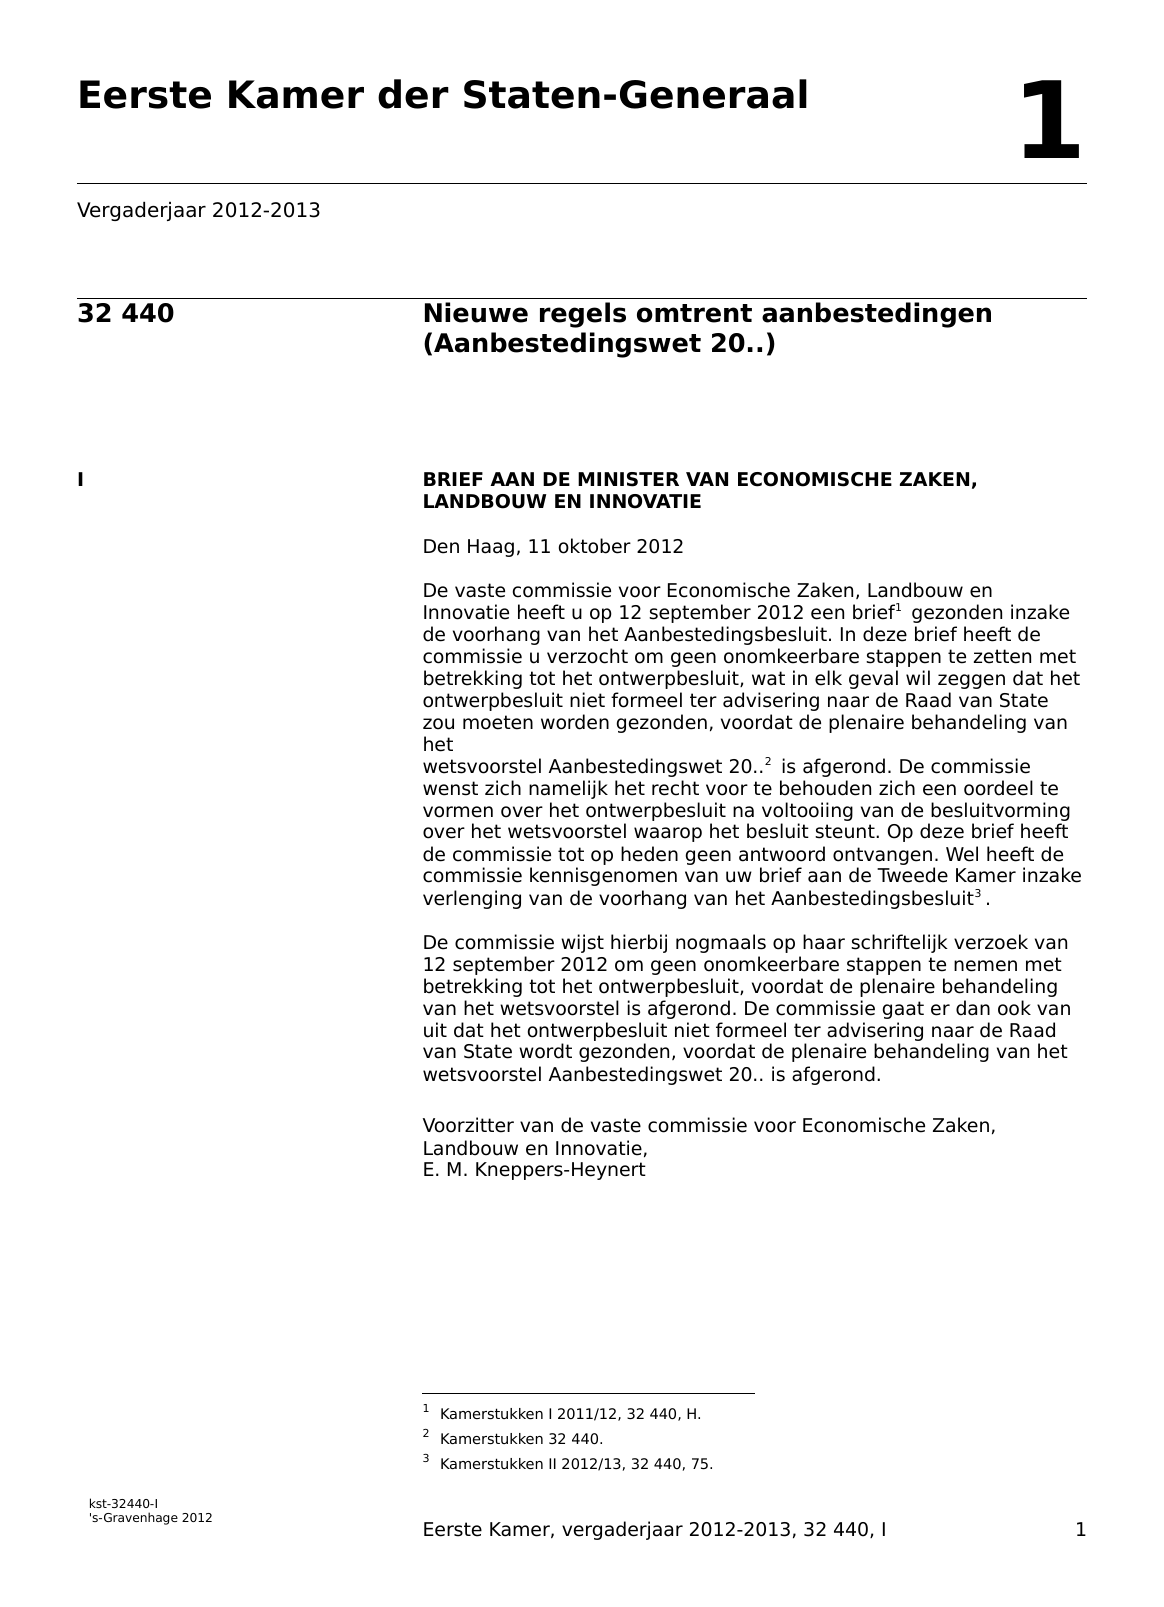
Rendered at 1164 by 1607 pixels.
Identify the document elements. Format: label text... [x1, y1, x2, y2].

subtitle 32 440 Nieuwe regels omtrent aanbestedingen (Aanbestedingswet 20..) [77, 299, 1087, 358]
text Kamerstukken II 2012/13, 32 440, 75. [422, 1452, 1087, 1474]
table_cell Vergaderjaar 2012-2013 [77, 184, 1087, 298]
subtitle I BRIEF AAN DE MINISTER VAN ECONOMISCHE ZAKEN, LANDBOUW EN INNOVATIE [77, 469, 1087, 513]
text Den Haag, 11 oktober 2012 [422, 536, 1087, 557]
table_header 1 [886, 59, 1087, 183]
text De vaste commissie voor Economische Zaken, Landbouw en Innovatie heeft u op 12 september 2012 een brief gezonden inzake de voorhang van het Aanbestedingsbesluit. In deze brief heeft de commissie u verzocht om geen onomkeerbare stappen te zetten met betrekking tot het ontwerpbesluit, wat in elk geval wil zeggen dat het ontwerpbesluit niet formeel ter advisering naar de Raad van State zou moeten worden gezonden, voordat de plenaire behandeling van het [422, 580, 1087, 756]
text wetsvoorstel Aanbestedingswet 20.. is afgerond. De commissie wenst zich namelijk het recht voor te behouden zich een oordeel te vormen over het ontwerpbesluit na voltooiing van de besluitvorming over het wetsvoorstel waarop het besluit steunt. Op deze brief heeft de commissie tot op heden geen antwoord ontvangen. Wel heeft de commissie kennisgenomen van uw brief aan de Tweede Kamer inzake verlenging van de voorhang van het Aanbestedingsbesluit. [422, 756, 1087, 909]
text Kamerstukken I 2011/12, 32 440, H. [422, 1402, 1087, 1424]
text 's-Gravenhage 2012 [88, 1511, 323, 1525]
text De commissie wijst hierbij nogmaals op haar schriftelijk verzoek van 12 september 2012 om geen onomkeerbare stappen te nemen met betrekking tot het ontwerpbesluit, voordat de plenaire behandeling van het wetsvoorstel is afgerond. De commissie gaat er dan ook van uit dat het ontwerpbesluit niet formeel ter advisering naar de Raad van State wordt gezonden, voordat de plenaire behandeling van het wetsvoorstel Aanbestedingswet 20.. is afgerond. [422, 932, 1087, 1085]
text Kamerstukken 32 440. [422, 1427, 1087, 1449]
table_header Eerste Kamer der Staten-Generaal [77, 59, 886, 183]
text Voorzitter van de vaste commissie voor Economische Zaken, Landbouw en Innovatie, E. M. Kneppers-Heynert [422, 1115, 1087, 1181]
text kst-32440-I [88, 1497, 323, 1511]
